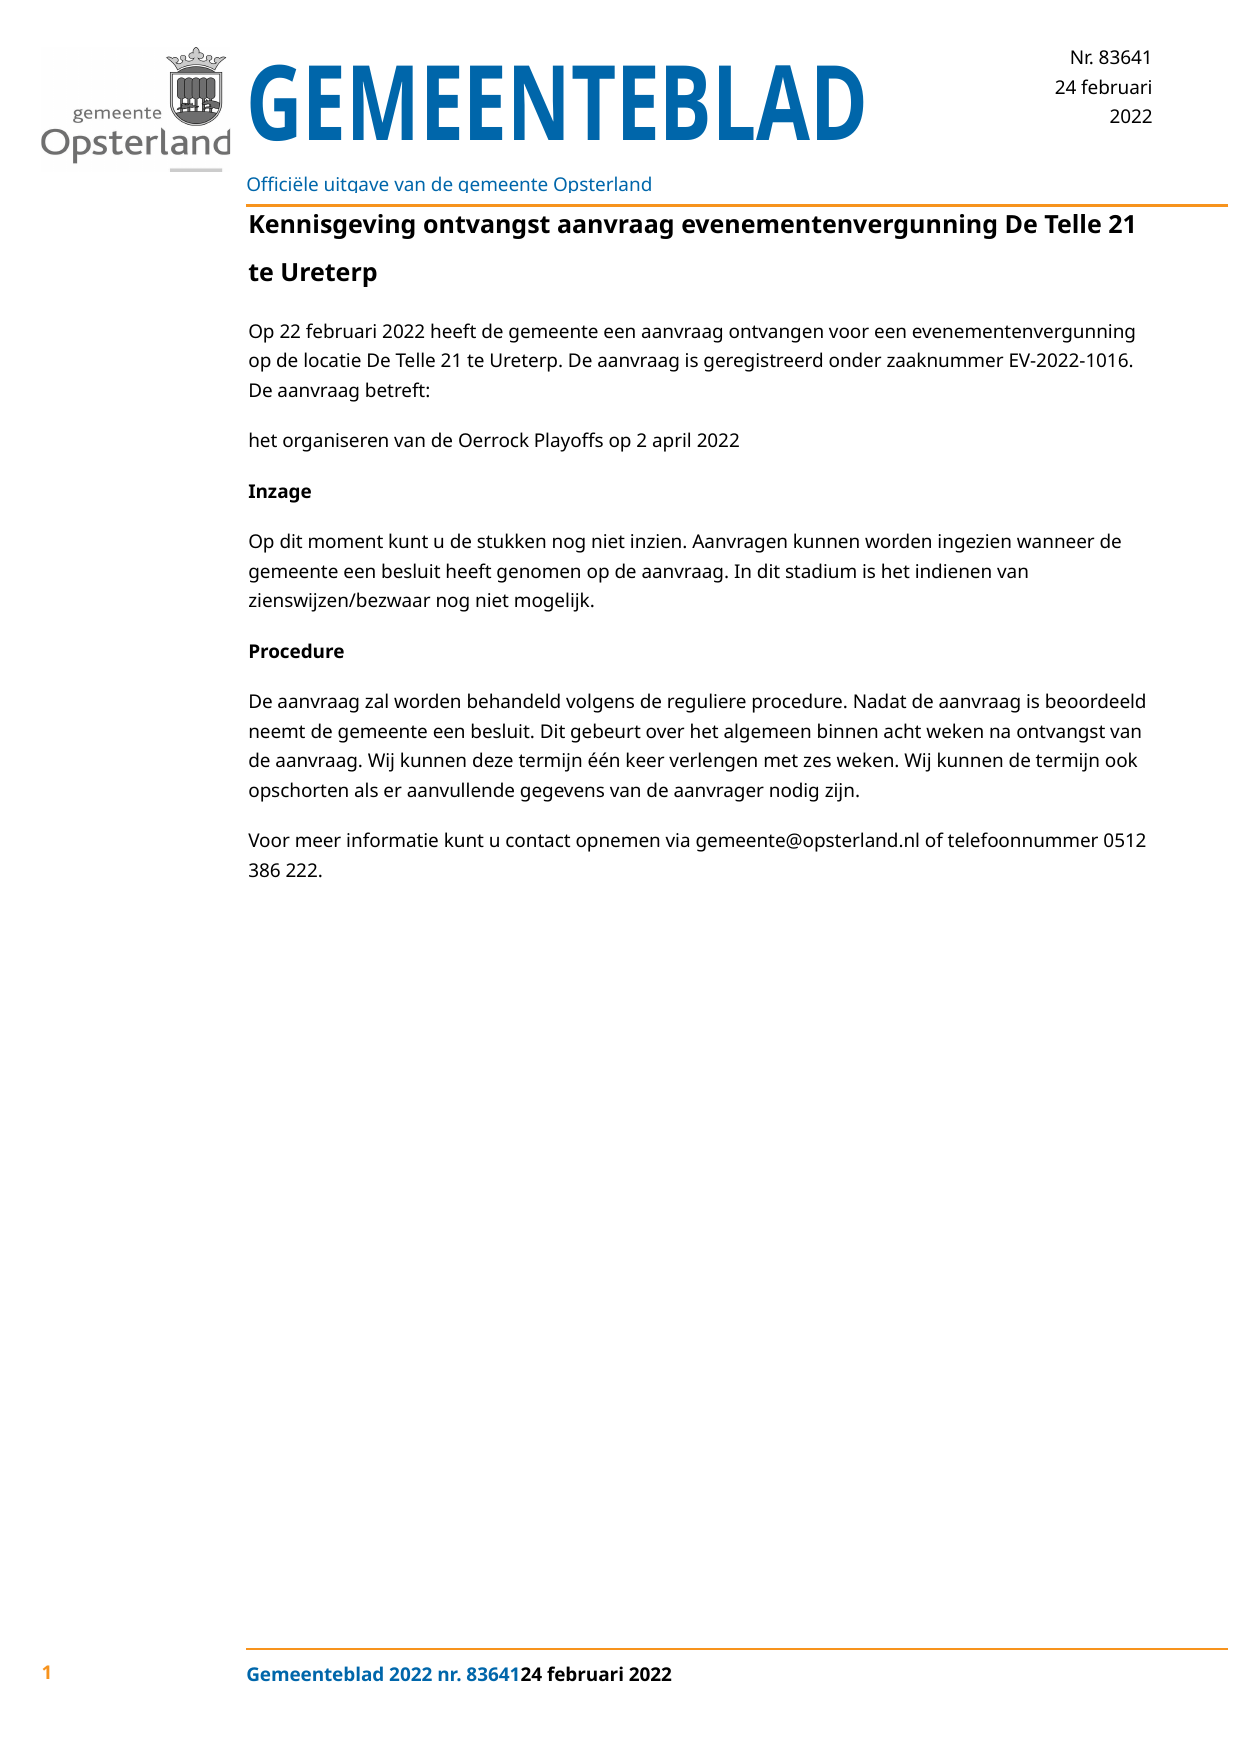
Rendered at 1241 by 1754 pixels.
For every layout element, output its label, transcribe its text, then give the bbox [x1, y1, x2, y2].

picture [41, 47, 231, 172]
text Inzage [248, 478, 1152, 504]
text De aanvraag zal worden behandeld volgens de reguliere procedure. Nadat de aanvraag is beoordeeld neemt de gemeente een besluit. Dit gebeurt over het algemeen binnen acht weken na ontvangst van de aanvraag. Wij kunnen deze termijn één keer verlengen met zes weken. Wij kunnen de termijn ook opschorten als er aanvullende gegevens van de aanvrager nodig zijn. [248, 688, 1152, 803]
text het organiseren van de Oerrock Playoffs op 2 april 2022 [248, 427, 1152, 453]
text Procedure [248, 638, 1152, 664]
text Op 22 februari 2022 heeft de gemeente een aanvraag ontvangen voor een evenementenvergunning op de locatie De Telle 21 te Ureterp. De aanvraag is geregistreerd onder zaaknummer EV-2022-1016. De aanvraag betreft: [248, 318, 1152, 403]
text Voor meer informatie kunt u contact opnemen via gemeente@opsterland.nl of telefoonnummer 0512 386 222. [248, 827, 1152, 883]
text Kennisgeving ontvangst aanvraag evenementenvergunning De Telle 21 te Ureterp [248, 207, 1152, 288]
text Op dit moment kunt u de stukken nog niet inzien. Aanvragen kunnen worden ingezien wanneer de gemeente een besluit heeft genomen op de aanvraag. In dit stadium is het indienen van zienswijzen/bezwaar nog niet mogelijk. [248, 528, 1152, 613]
